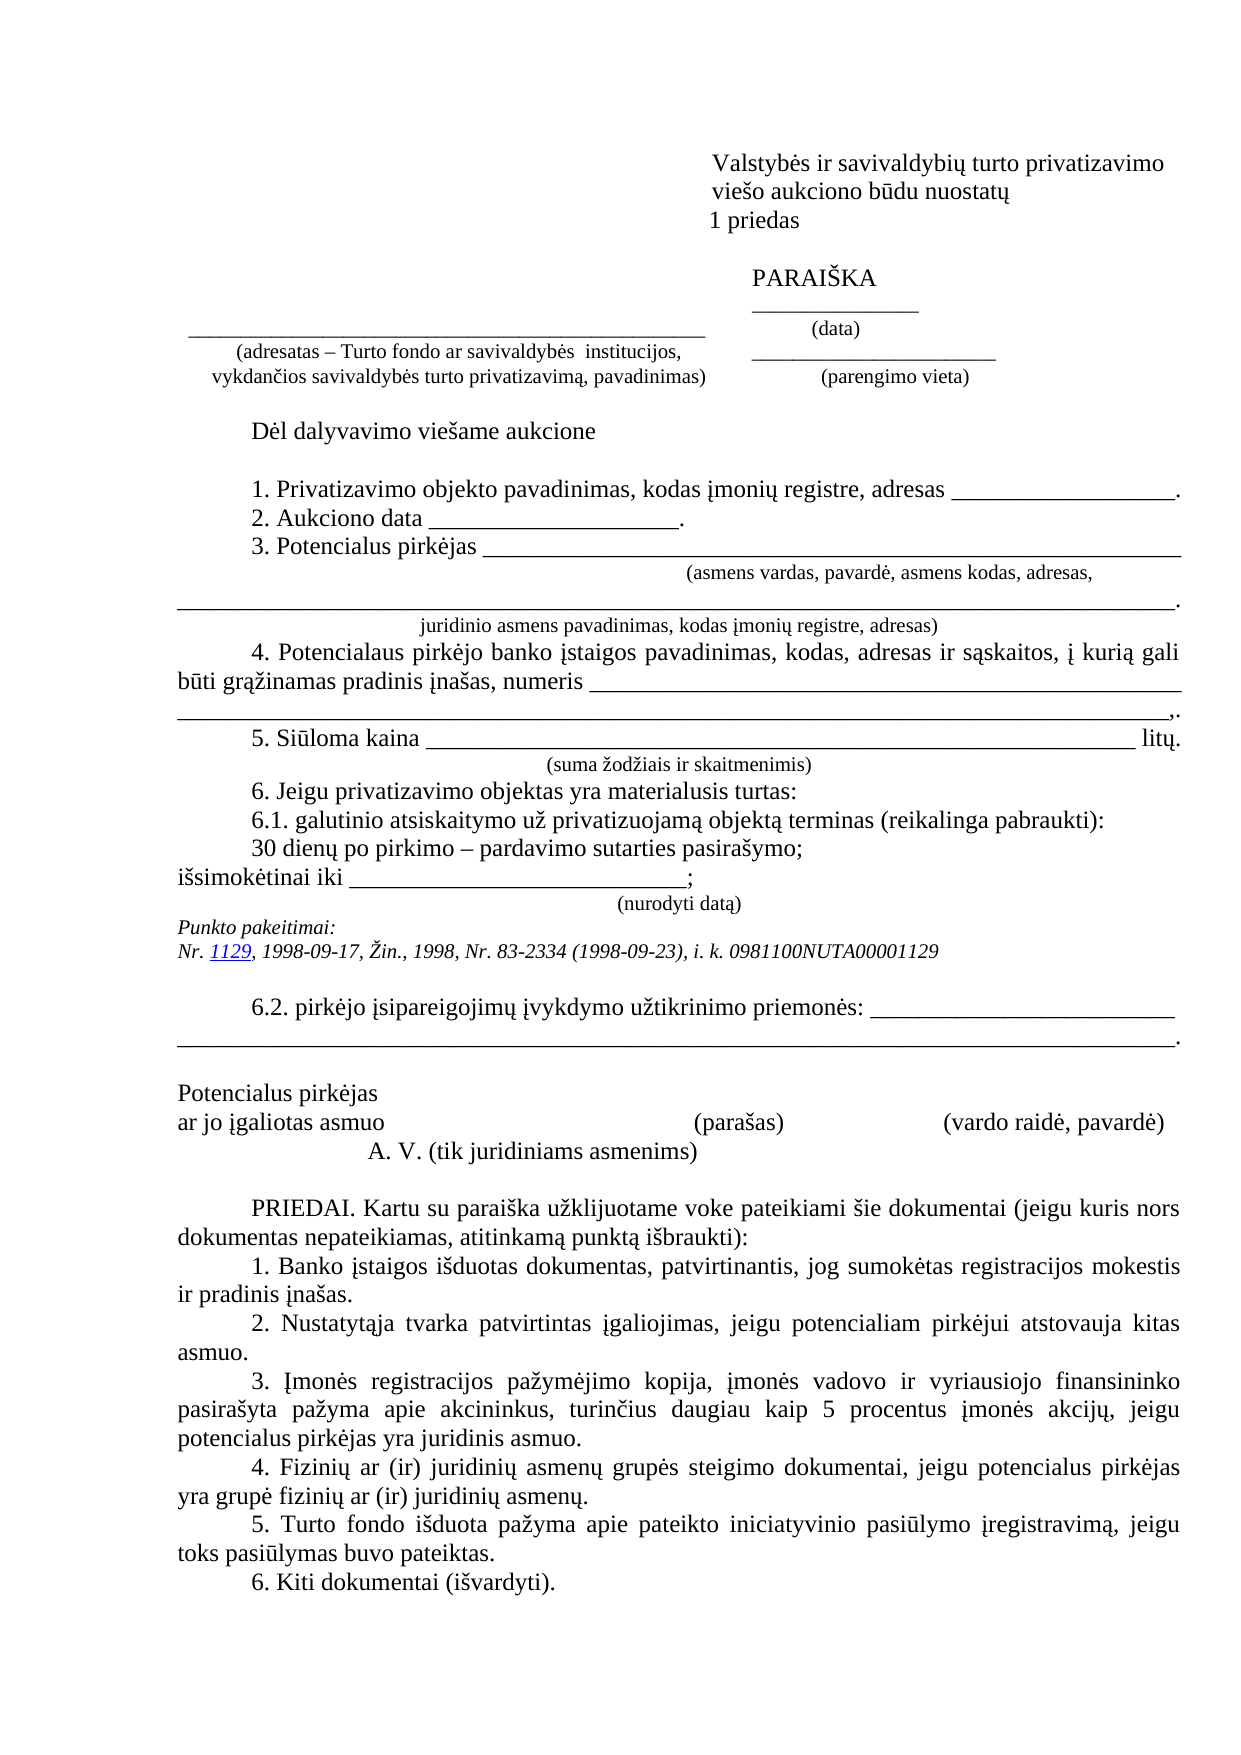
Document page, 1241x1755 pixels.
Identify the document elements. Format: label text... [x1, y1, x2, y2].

table_cell (data) [741, 315, 1181, 339]
table_cell ________________ [741, 291, 1181, 315]
table_header PARAIŠKA [741, 263, 1181, 291]
text 6. Kiti dokumentai (išvardyti). [177, 1567, 1181, 1596]
table_cell [177, 315, 741, 339]
text 2. Nustatytąja tvarka patvirtintas įgaliojimas, jeigu potencialiam pirkėjui atstovauja kitas asmuo. [177, 1308, 1181, 1366]
text 1. Privatizavimo objekto pavadinimas, kodas įmonių registre, adresas . [177, 474, 1181, 503]
text 2. Aukciono data ____________________. [177, 503, 1181, 531]
table_cell (parengimo vieta) [741, 340, 1181, 388]
text 1. Banko įstaigos išduotas dokumentas, patvirtinantis, jog sumokėtas registracijos mokestis ir pradinis įnašas. [177, 1251, 1181, 1308]
text 30 dienų po pirkimo – pardavimo sutarties pasirašymo; [177, 833, 1181, 862]
text . [177, 1021, 1181, 1049]
text juridinio asmens pavadinimas, kodas įmonių registre, adresas) [177, 613, 1181, 637]
text ,. [177, 694, 1181, 723]
text A. V. (tik juridiniams asmenims) [177, 1136, 1181, 1164]
text 1 priedas [177, 205, 1181, 234]
text ar jo įgaliotas asmuo (parašas) (vardo raidė, pavardė) [177, 1107, 1181, 1136]
text 6.2. pirkėjo įsipareigojimų įvykdymo užtikrinimo priemonės: [177, 992, 1181, 1021]
text išsimokėtinai iki ___________________________; [177, 862, 1181, 891]
table_header [177, 263, 741, 291]
text PRIEDAI. Kartu su paraiška užklijuotame voke pateikiami šie dokumentai (jeigu kuris nors dokumentas nepateikiamas, atitinkamą punktą išbraukti): [177, 1193, 1181, 1251]
text Valstybės ir savivaldybių turto privatizavimo viešo aukciono būdu nuostatų [712, 148, 1181, 205]
text Punkto pakeitimai: [177, 915, 1181, 939]
text 4. Potencialaus pirkėjo banko įstaigos pavadinimas, kodas, adresas ir sąskaitos, į kurią gali būti grąžinamas pradinis įnašas, numeris [177, 637, 1181, 694]
text 3. Potencialus pirkėjas [177, 531, 1181, 560]
table_cell [177, 291, 741, 315]
text 5. Siūloma kaina litų. [177, 723, 1181, 752]
text (nurodyti datą) [177, 891, 1181, 915]
text Dėl dalyvavimo viešame aukcione [177, 416, 1181, 445]
text Potencialus pirkėjas [177, 1078, 1181, 1107]
text 3. Įmonės registracijos pažymėjimo kopija, įmonės vadovo ir vyriausiojo finansininko pasirašyta pažyma apie akcininkus, turinčius daugiau kaip 5 procentus įmonės akcijų, jeigu potencialus pirkėjas yra juridinis asmuo. [177, 1366, 1181, 1452]
text 4. Fizinių ar (ir) juridinių asmenų grupės steigimo dokumentai, jeigu potencialus pirkėjas yra grupė fizinių ar (ir) juridinių asmenų. [177, 1452, 1181, 1509]
text 6. Jeigu privatizavimo objektas yra materialusis turtas: [177, 776, 1181, 805]
text Nr. 1129, 1998-09-17, Žin., 1998, Nr. 83-2334 (1998-09-23), i. k. 0981100NUTA00001129 [177, 939, 1181, 963]
text 5. Turto fondo išduota pažyma apie pateikto iniciatyvinio pasiūlymo įregistravimą, jeigu toks pasiūlymas buvo pateiktas. [177, 1509, 1181, 1567]
text 6.1. galutinio atsiskaitymo už privatizuojamą objektą terminas (reikalinga pabraukti): [177, 805, 1181, 833]
text . [177, 584, 1181, 613]
text (suma žodžiais ir skaitmenimis) [177, 752, 1181, 776]
text (asmens vardas, pavardė, asmens kodas, adresas, [177, 560, 1093, 584]
table_cell (adresatas – Turto fondo ar savivaldybės institucijos, vykdančios savivaldybės turto privatizavimą, pavadinimas) [177, 340, 741, 388]
